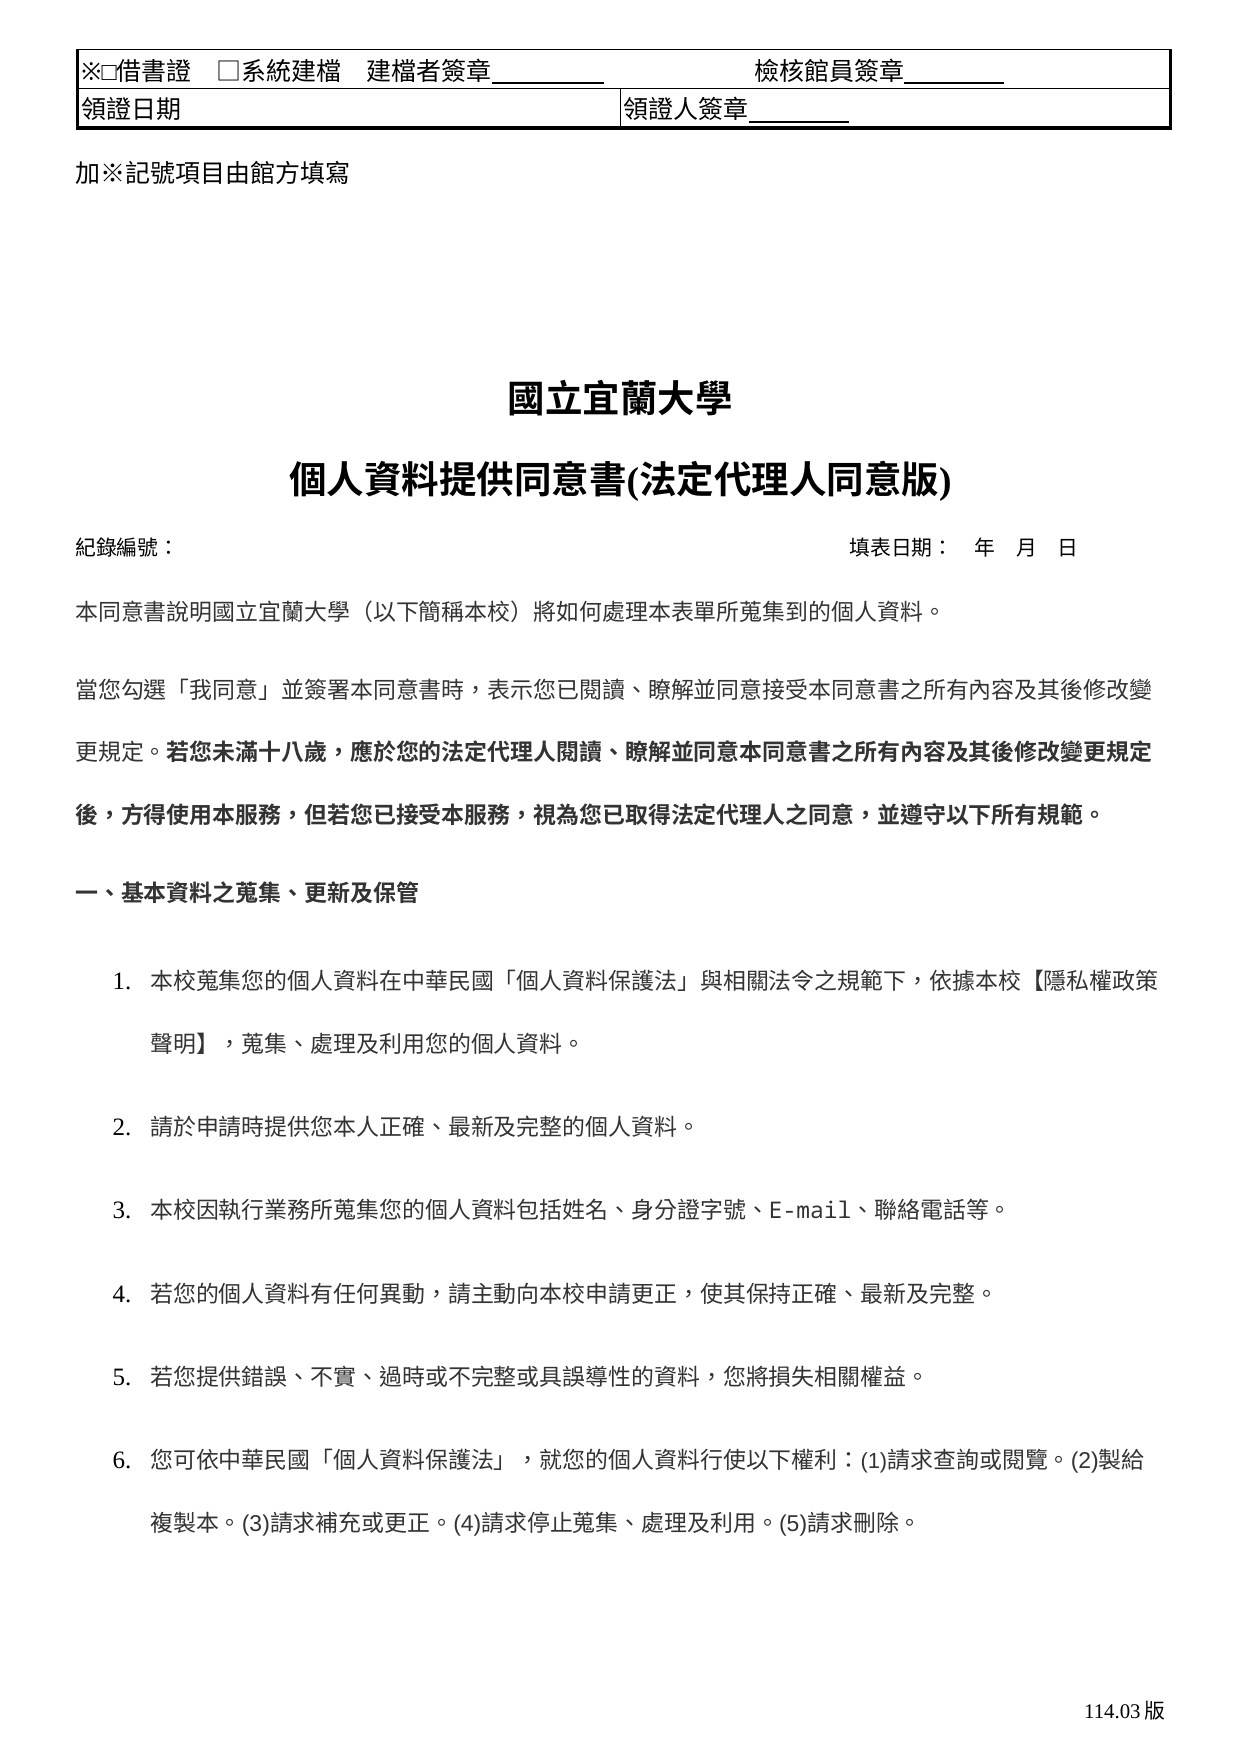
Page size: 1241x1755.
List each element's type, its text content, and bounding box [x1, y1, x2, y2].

table_cell 領證人簽章 [621, 89, 1169, 126]
list 您可依中華民國「個人資料保護法」，就您的個人資料行使以下權利：(1)請求查詢或閱覽。(2)製給複製本。(3)請求補充或更正。(4)請求停止蒐集、處理及利用。(5)請求刪除。 [112, 1417, 1165, 1542]
list 本校因執行業務所蒐集您的個人資料包括姓名、身分證字號、E-mail、聯絡電話等。 [112, 1167, 1165, 1230]
text 當您勾選「我同意」並簽署本同意書時，表示您已閱讀、瞭解並同意接受本同意書之所有內容及其後修改變更規定。若您未滿十八歲，應於您的法定代理人閱讀、瞭解並同意本同意書之所有內容及其後修改變更規定後，方得使用本服務，但若您已接受本服務，視為您已取得法定代理人之同意，並遵守以下所有規範。 [75, 646, 1165, 834]
text 本同意書說明國立宜蘭大學（以下簡稱本校）將如何處理本表單所蒐集到的個人資料。 [75, 568, 1165, 631]
list 若您的個人資料有任何異動，請主動向本校申請更正，使其保持正確、最新及完整。 [112, 1251, 1165, 1313]
text 一、基本資料之蒐集、更新及保管 [75, 849, 1165, 912]
list 若您提供錯誤、不實、過時或不完整或具誤導性的資料，您將損失相關權益。 [112, 1334, 1165, 1396]
list 請於申請時提供您本人正確、最新及完整的個人資料。 [112, 1084, 1165, 1146]
text 個人資料提供同意書(法定代理人同意版) [75, 436, 1165, 498]
text 紀錄編號： 填表日期： 年 月 日 [75, 536, 1165, 561]
table_cell ※□借書證 □系統建檔 建檔者簽章 檢核館員簽章 [79, 50, 1169, 88]
text 加※記號項目由館方填寫 [75, 129, 1165, 192]
table_cell 領證日期 [79, 89, 620, 126]
text 國立宜蘭大學 [75, 354, 1165, 417]
list 本校蒐集您的個人資料在中華民國「個人資料保護法」與相關法令之規範下，依據本校【隱私權政策聲明】，蒐集、處理及利用您的個人資料。 [112, 938, 1165, 1063]
